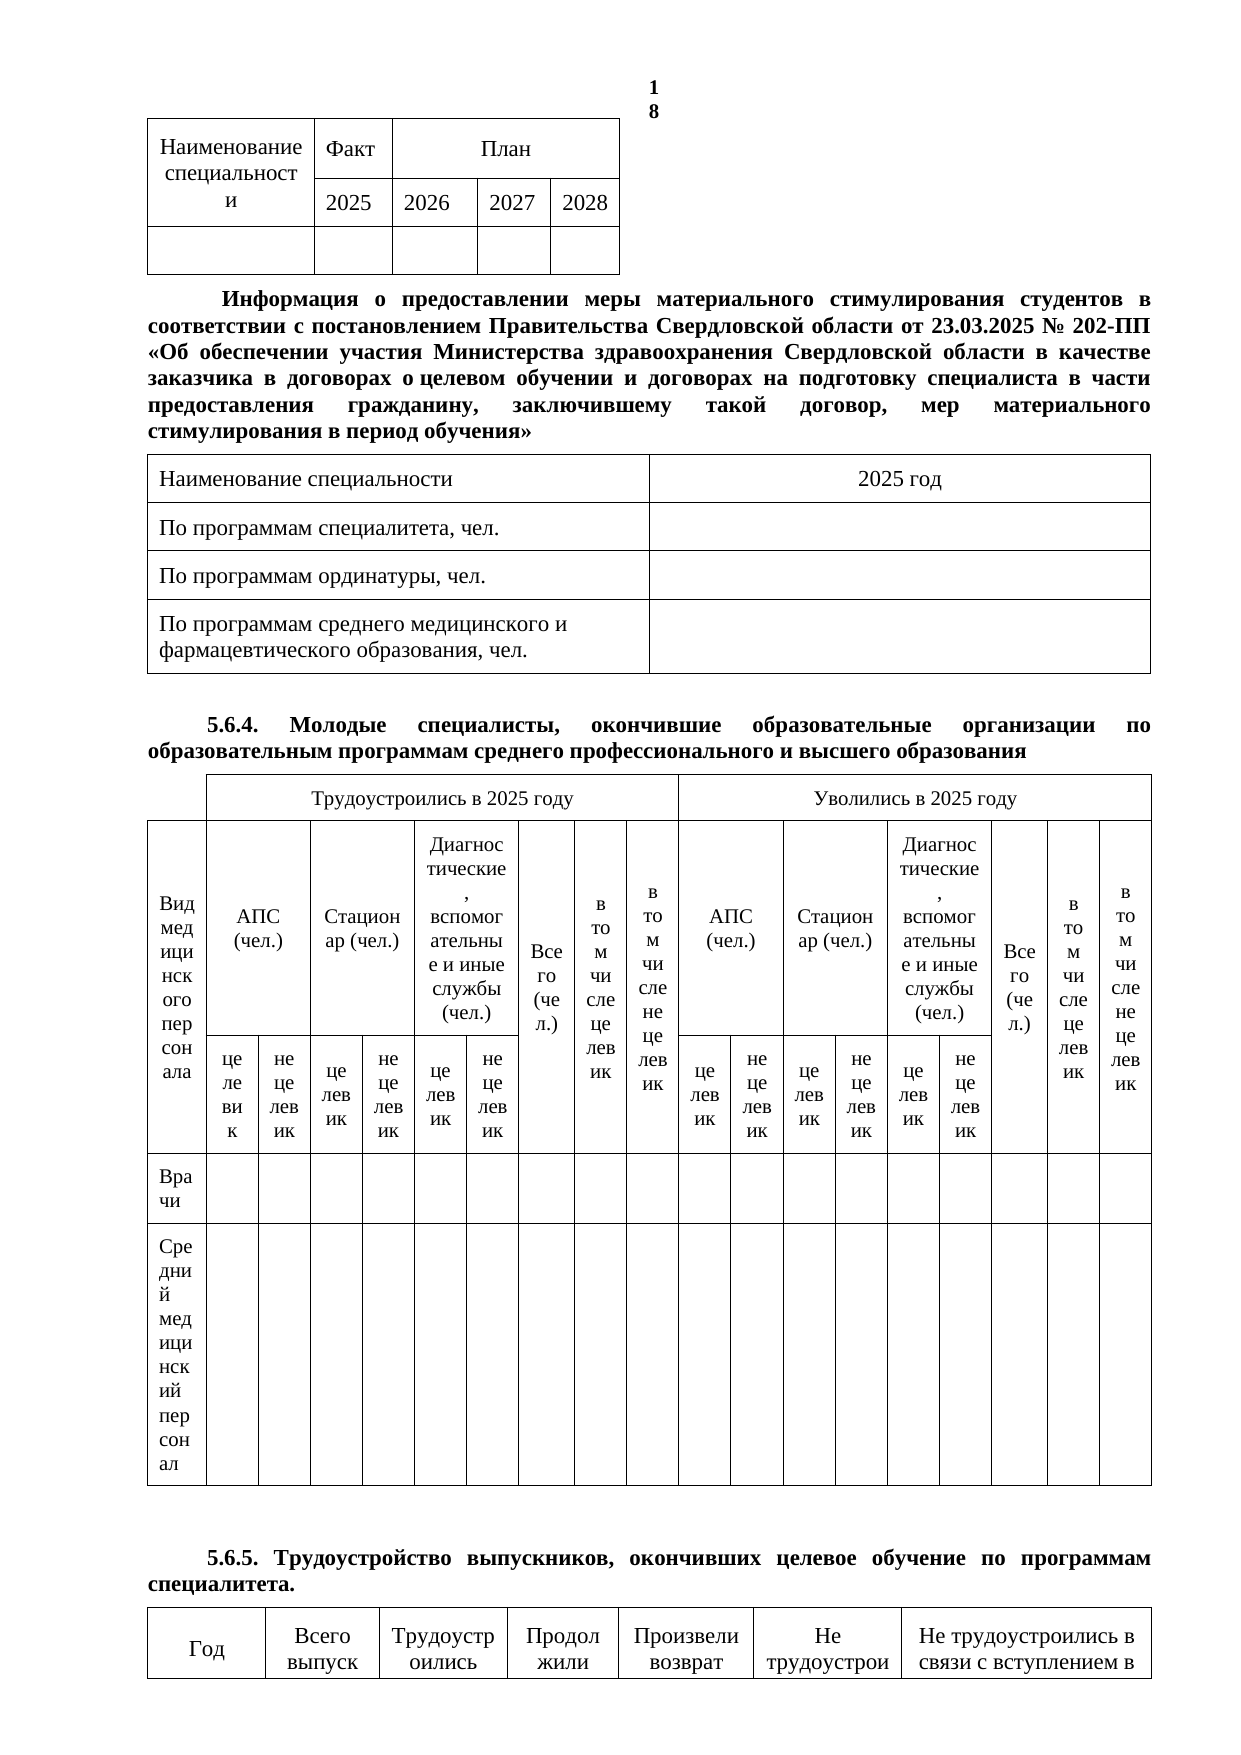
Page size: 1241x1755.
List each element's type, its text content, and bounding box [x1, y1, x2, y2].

table_cell в том числе целевик [1048, 821, 1099, 1153]
table_cell [393, 227, 477, 274]
table_cell [888, 1154, 939, 1223]
table_cell [259, 1154, 310, 1223]
table_header 2025 год [650, 455, 1150, 502]
table_cell [769, 178, 836, 226]
table_cell Врачи [148, 1154, 206, 1223]
table_cell [363, 1224, 414, 1485]
table_cell [1048, 1224, 1099, 1485]
table_cell [207, 1154, 258, 1223]
table_cell [519, 1224, 574, 1485]
table_cell [935, 178, 1048, 226]
table_cell Стационар (чел.) [311, 821, 414, 1034]
table_cell По программам ординатуры, чел. [148, 551, 649, 599]
table_cell [935, 118, 1048, 177]
table_cell [769, 226, 836, 274]
table_cell АПС (чел.) [207, 821, 310, 1034]
table_cell [1100, 1154, 1151, 1223]
table_cell [467, 1224, 518, 1485]
table_cell [311, 1154, 362, 1223]
table_cell Стационар (чел.) [784, 821, 887, 1034]
table_cell [992, 1224, 1047, 1485]
table_cell [620, 118, 698, 177]
table_cell [731, 1224, 783, 1485]
table_cell [731, 1154, 783, 1223]
table_cell По программам специалитета, чел. [148, 503, 649, 550]
table_cell целевик [784, 1036, 835, 1153]
table_cell [940, 1154, 991, 1223]
table_cell [679, 1154, 730, 1223]
table_cell не целевик [836, 1036, 887, 1153]
table_cell [698, 226, 769, 274]
table_cell целевик [207, 1036, 258, 1153]
table_cell [698, 178, 769, 226]
table_cell целевик [415, 1036, 466, 1153]
table_cell [836, 226, 935, 274]
table_header Уволились в 2025 году [679, 775, 1151, 820]
table_cell не целевик [363, 1036, 414, 1153]
table_cell в том числе целевик [575, 821, 626, 1153]
table_cell в том числе не целевик [627, 821, 678, 1153]
table_cell Вид медицинского персонала [148, 821, 206, 1153]
table_cell [836, 1154, 887, 1223]
table_header [148, 774, 206, 820]
table_cell [784, 1154, 835, 1223]
table_cell По программам среднего медицинского и фармацевтического образования, чел. [148, 600, 649, 673]
table_cell 2026 [393, 179, 477, 226]
table_cell [315, 227, 392, 274]
table_cell в том числе не целевик [1100, 821, 1151, 1153]
table_cell [363, 1154, 414, 1223]
table_cell Факт [315, 119, 392, 177]
table_header Год [148, 1608, 265, 1678]
table_cell Диагностические, вспомогательные и иные службы (чел.) [888, 821, 991, 1034]
table_header Наименование специальности [148, 455, 649, 502]
table_cell [935, 226, 1048, 274]
table_cell [467, 1154, 518, 1223]
table_cell [1048, 1154, 1099, 1223]
table_cell 2028 [551, 179, 619, 226]
table_cell [620, 226, 698, 274]
table_header Трудоустроились [380, 1608, 507, 1678]
table_cell 2025 [315, 179, 392, 226]
table_cell целевик [888, 1036, 939, 1153]
table_cell не целевик [467, 1036, 518, 1153]
text Информация о предоставлении меры материального стимулирования студентов в соответствии с постановлением Правительства Свердловской области от 23.03.2025 № 202-ПП «Об обеспечении участия Министерства здравоохранения Свердловской области в качестве заказчика в договорах о целевом обучении и договорах на подготовку специалиста в части предоставления гражданину, заключившему такой договор, мер материального стимулирования в период обучения» [148, 285, 1152, 443]
table_cell [620, 178, 698, 226]
table_cell [415, 1224, 466, 1485]
table_cell [575, 1224, 626, 1485]
table_cell [992, 1154, 1047, 1223]
table_cell 2027 [478, 179, 550, 226]
table_cell не целевик [259, 1036, 310, 1153]
table_cell [650, 503, 1150, 550]
table_cell [888, 1224, 939, 1485]
table_cell не целевик [731, 1036, 783, 1153]
table_cell целевик [679, 1036, 730, 1153]
table_header Трудоустроились в 2025 году [207, 775, 678, 820]
table_header Не трудоустрои [754, 1608, 901, 1678]
text 5.6.5. Трудоустройство выпускников, окончивших целевое обучение по программам специалитета. [148, 1544, 1152, 1596]
table_cell [207, 1224, 258, 1485]
table_cell [259, 1224, 310, 1485]
table_cell Диагностические, вспомогательные и иные службы (чел.) [415, 821, 518, 1034]
table_cell Всего (чел.) [519, 821, 574, 1153]
table_cell [519, 1154, 574, 1223]
table_cell [836, 118, 935, 177]
table_cell Всего (чел.) [992, 821, 1047, 1153]
table_cell [698, 118, 769, 177]
table_cell [679, 1224, 730, 1485]
table_cell [627, 1154, 678, 1223]
table_cell [1100, 1224, 1151, 1485]
table_cell [311, 1224, 362, 1485]
table_cell [478, 227, 550, 274]
table_cell Наименование специальности [148, 119, 314, 226]
table_header Не трудоустроились в связи с вступлением в [902, 1608, 1151, 1678]
table_cell [769, 118, 836, 177]
table_cell [551, 227, 619, 274]
table_header Произвели возврат [619, 1608, 753, 1678]
table_cell [415, 1154, 466, 1223]
table_cell [148, 227, 314, 274]
table_cell [836, 178, 935, 226]
table_cell [940, 1224, 991, 1485]
table_cell не целевик [940, 1036, 991, 1153]
table_header Всего выпуск [266, 1608, 379, 1678]
table_cell [650, 551, 1150, 599]
table_cell [627, 1224, 678, 1485]
table_cell АПС (чел.) [679, 821, 783, 1034]
table_cell целевик [311, 1036, 362, 1153]
table_cell План [393, 119, 619, 177]
table_cell [650, 600, 1150, 673]
text 5.6.4. Молодые специалисты, окончившие образовательные организации по образовательным программам среднего профессионального и высшего образования [148, 711, 1152, 764]
table_cell [784, 1224, 835, 1485]
table_cell Средний медицинский персонал [148, 1224, 206, 1485]
table_header Продолжили [508, 1608, 618, 1678]
table_cell [575, 1154, 626, 1223]
table_cell [836, 1224, 887, 1485]
